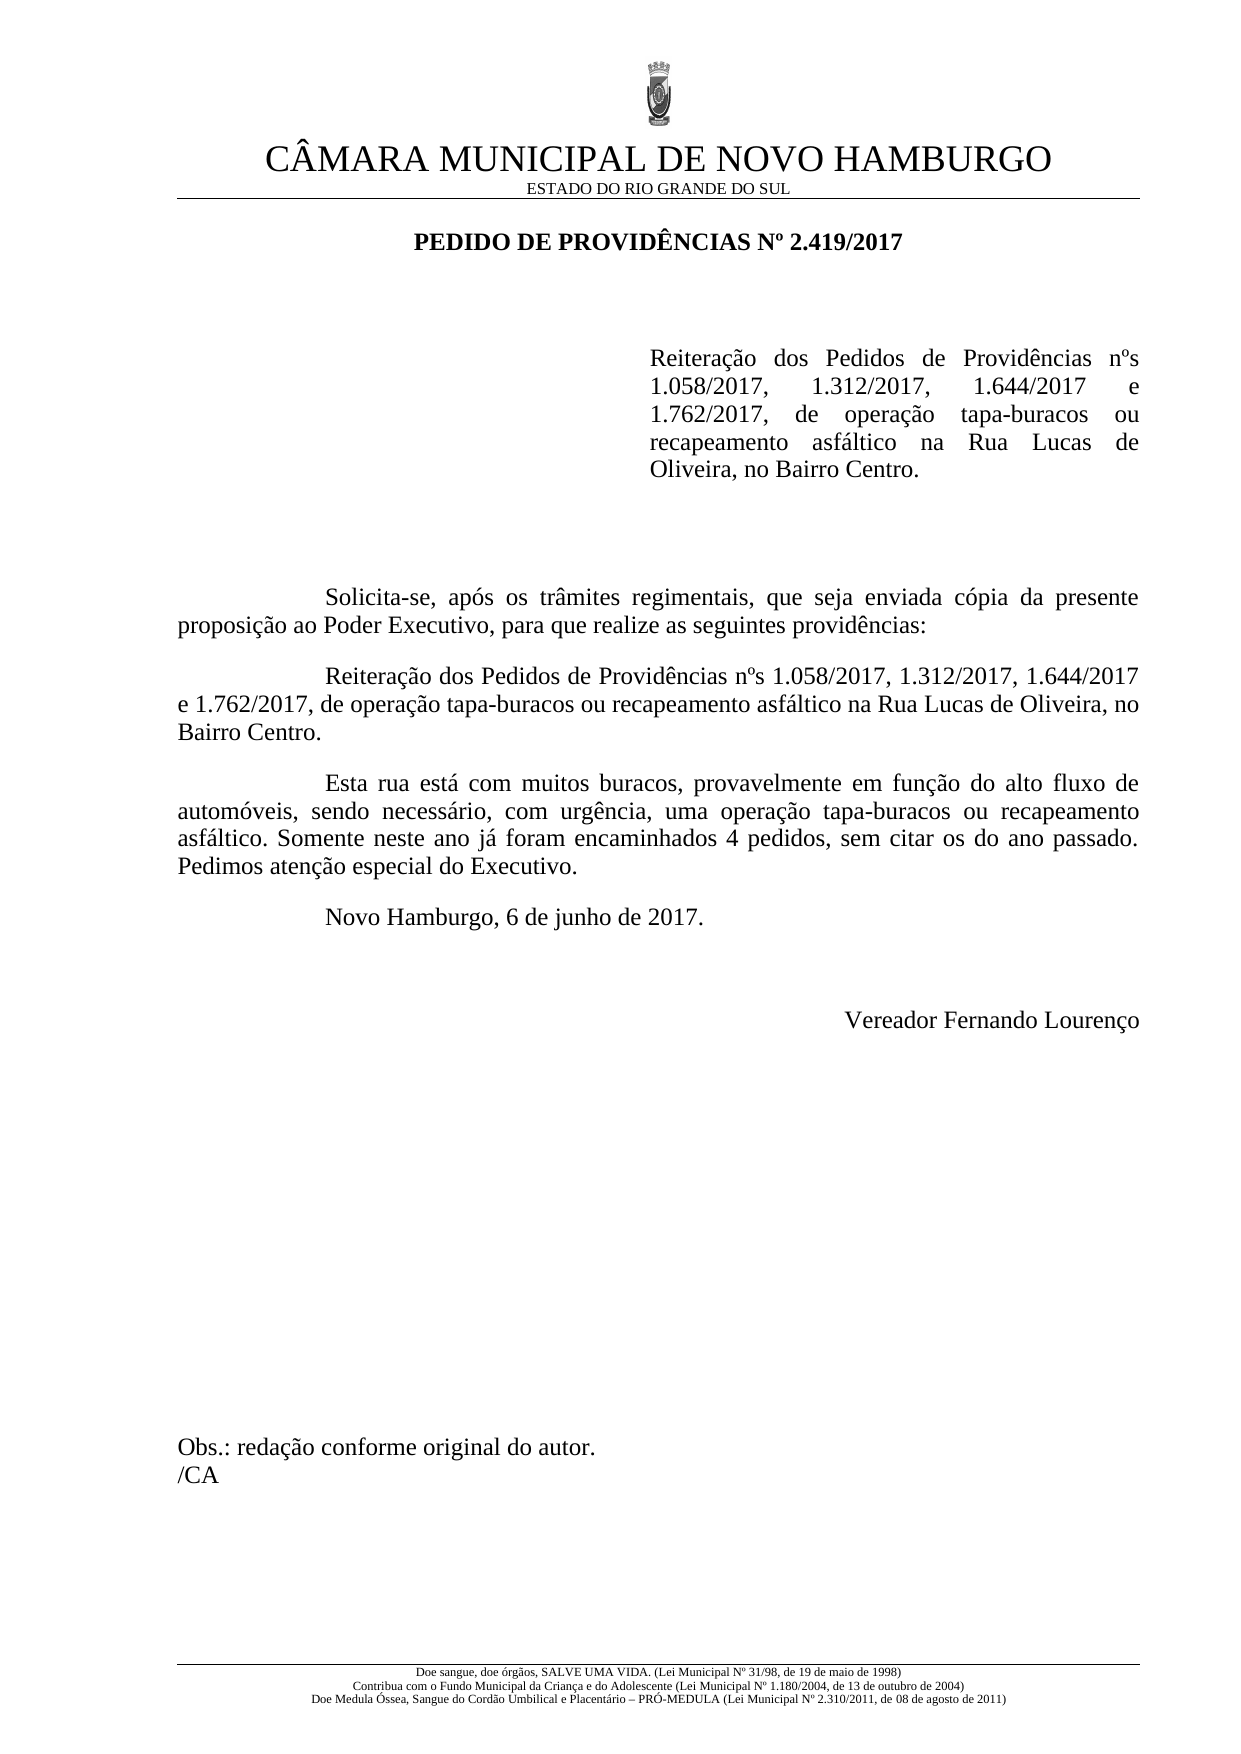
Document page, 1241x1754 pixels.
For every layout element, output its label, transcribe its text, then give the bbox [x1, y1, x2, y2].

text Obs.: redação conforme original do autor. [177, 1433, 1140, 1461]
text Solicita-se, após os trâmites regimentais, que seja enviada cópia da presente proposição ao Poder Executivo, para que realize as seguintes providências: [177, 583, 1140, 639]
text Novo Hamburgo, 6 de junho de 2017. [177, 903, 1140, 931]
text PEDIDO DE PROVIDÊNCIAS Nº 2.419/2017 [177, 228, 1140, 256]
text Reiteração dos Pedidos de Providências nºs 1.058/2017, 1.312/2017, 1.644/2017 e 1.762/2017, de operação tapa-buracos ou recapeamento asfáltico na Rua Lucas de Oliveira, no Bairro Centro. [649, 344, 1140, 483]
text /CA [177, 1461, 1140, 1489]
text Esta rua está com muitos buracos, provavelmente em função do alto fluxo de automóveis, sendo necessário, com urgência, uma operação tapa-buracos ou recapeamento asfáltico. Somente neste ano já foram encaminhados 4 pedidos, sem citar os do ano passado. Pedimos atenção especial do Executivo. [177, 769, 1140, 880]
text Reiteração dos Pedidos de Providências nºs 1.058/2017, 1.312/2017, 1.644/2017 e 1.762/2017, de operação tapa-buracos ou recapeamento asfáltico na Rua Lucas de Oliveira, no Bairro Centro. [177, 662, 1140, 746]
text Vereador Fernando Lourenço [177, 1006, 1140, 1034]
